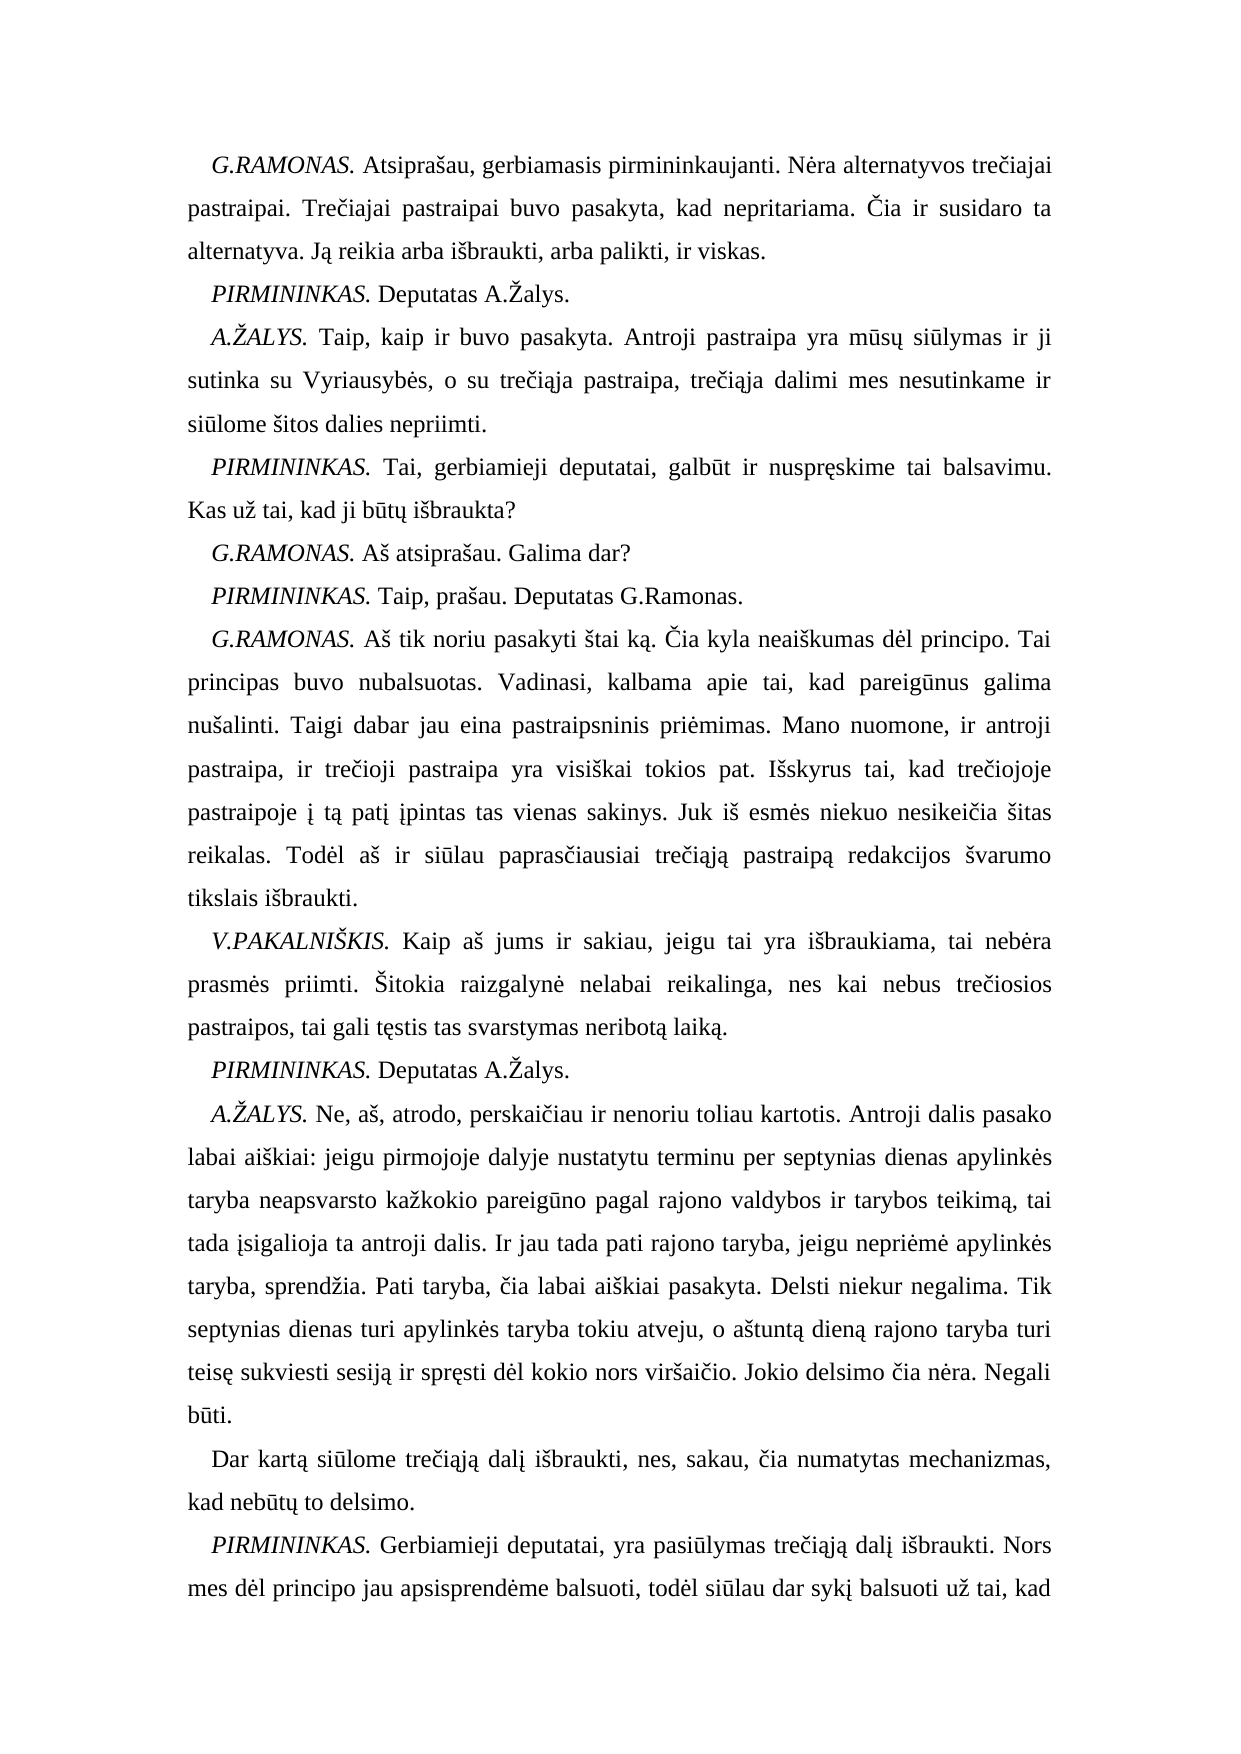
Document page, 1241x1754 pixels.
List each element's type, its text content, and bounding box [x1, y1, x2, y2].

text PIRMININKAS. Deputatas A.Žalys. [187, 1056, 1053, 1084]
text PIRMININKAS. Gerbiamieji deputatai, yra pasiūlymas trečiąją dalį išbraukti. Nors mes dėl principo jau apsisprendėme balsuoti, todėl siūlau dar sykį balsuoti už tai, kad [187, 1530, 1053, 1602]
text G.RAMONAS. Aš atsiprašau. Galima dar? [187, 538, 1053, 567]
text G.RAMONAS. Aš tik noriu pasakyti štai ką. Čia kyla neaiškumas dėl principo. Tai principas buvo nubalsuotas. Vadinasi, kalbama apie tai, kad pareigūnus galima nušalinti. Taigi dabar jau eina pastraipsninis priėmimas. Mano nuomone, ir antroji pastraipa, ir trečioji pastraipa yra visiškai tokios pat. Išskyrus tai, kad trečiojoje pastraipoje į tą patį įpintas tas vienas sakinys. Juk iš esmės niekuo nesikeičia šitas reikalas. Todėl aš ir siūlau paprasčiausiai trečiąją pastraipą redakcijos švarumo tikslais išbraukti. [187, 624, 1053, 912]
text Dar kartą siūlome trečiąją dalį išbraukti, nes, sakau, čia numatytas mechanizmas, kad nebūtų to delsimo. [187, 1444, 1053, 1516]
text G.RAMONAS. Atsiprašau, gerbiamasis pirmininkaujanti. Nėra alternatyvos trečiajai pastraipai. Trečiajai pastraipai buvo pasakyta, kad nepritariama. Čia ir susidaro ta alternatyva. Ją reikia arba išbraukti, arba palikti, ir viskas. [187, 150, 1053, 265]
text A.ŽALYS. Ne, aš, atrodo, perskaičiau ir nenoriu toliau kartotis. Antroji dalis pasako labai aiškiai: jeigu pirmojoje dalyje nustatytu terminu per septynias dienas apylinkės taryba neapsvarsto kažkokio pareigūno pagal rajono valdybos ir tarybos teikimą, tai tada įsigalioja ta antroji dalis. Ir jau tada pati rajono taryba, jeigu nepriėmė apylinkės taryba, sprendžia. Pati taryba, čia labai aiškiai pasakyta. Delsti niekur negalima. Tik septynias dienas turi apylinkės taryba tokiu atveju, o aštuntą dieną rajono taryba turi teisę sukviesti sesiją ir spręsti dėl kokio nors viršaičio. Jokio delsimo čia nėra. Negali būti. [187, 1099, 1053, 1429]
text PIRMININKAS. Deputatas A.Žalys. [187, 279, 1053, 308]
text V.PAKALNIŠKIS. Kaip aš jums ir sakiau, jeigu tai yra išbraukiama, tai nebėra prasmės priimti. Šitokia raizgalynė nelabai reikalinga, nes kai nebus trečiosios pastraipos, tai gali tęstis tas svarstymas neribotą laiką. [187, 926, 1053, 1041]
text PIRMININKAS. Taip, prašau. Deputatas G.Ramonas. [187, 581, 1053, 610]
text A.ŽALYS. Taip, kaip ir buvo pasakyta. Antroji pastraipa yra mūsų siūlymas ir ji sutinka su Vyriausybės, o su trečiąja pastraipa, trečiąja dalimi mes nesutinkame ir siūlome šitos dalies nepriimti. [187, 322, 1053, 437]
text PIRMININKAS. Tai, gerbiamieji deputatai, galbūt ir nuspręskime tai balsavimu. Kas už tai, kad ji būtų išbraukta? [187, 452, 1053, 524]
